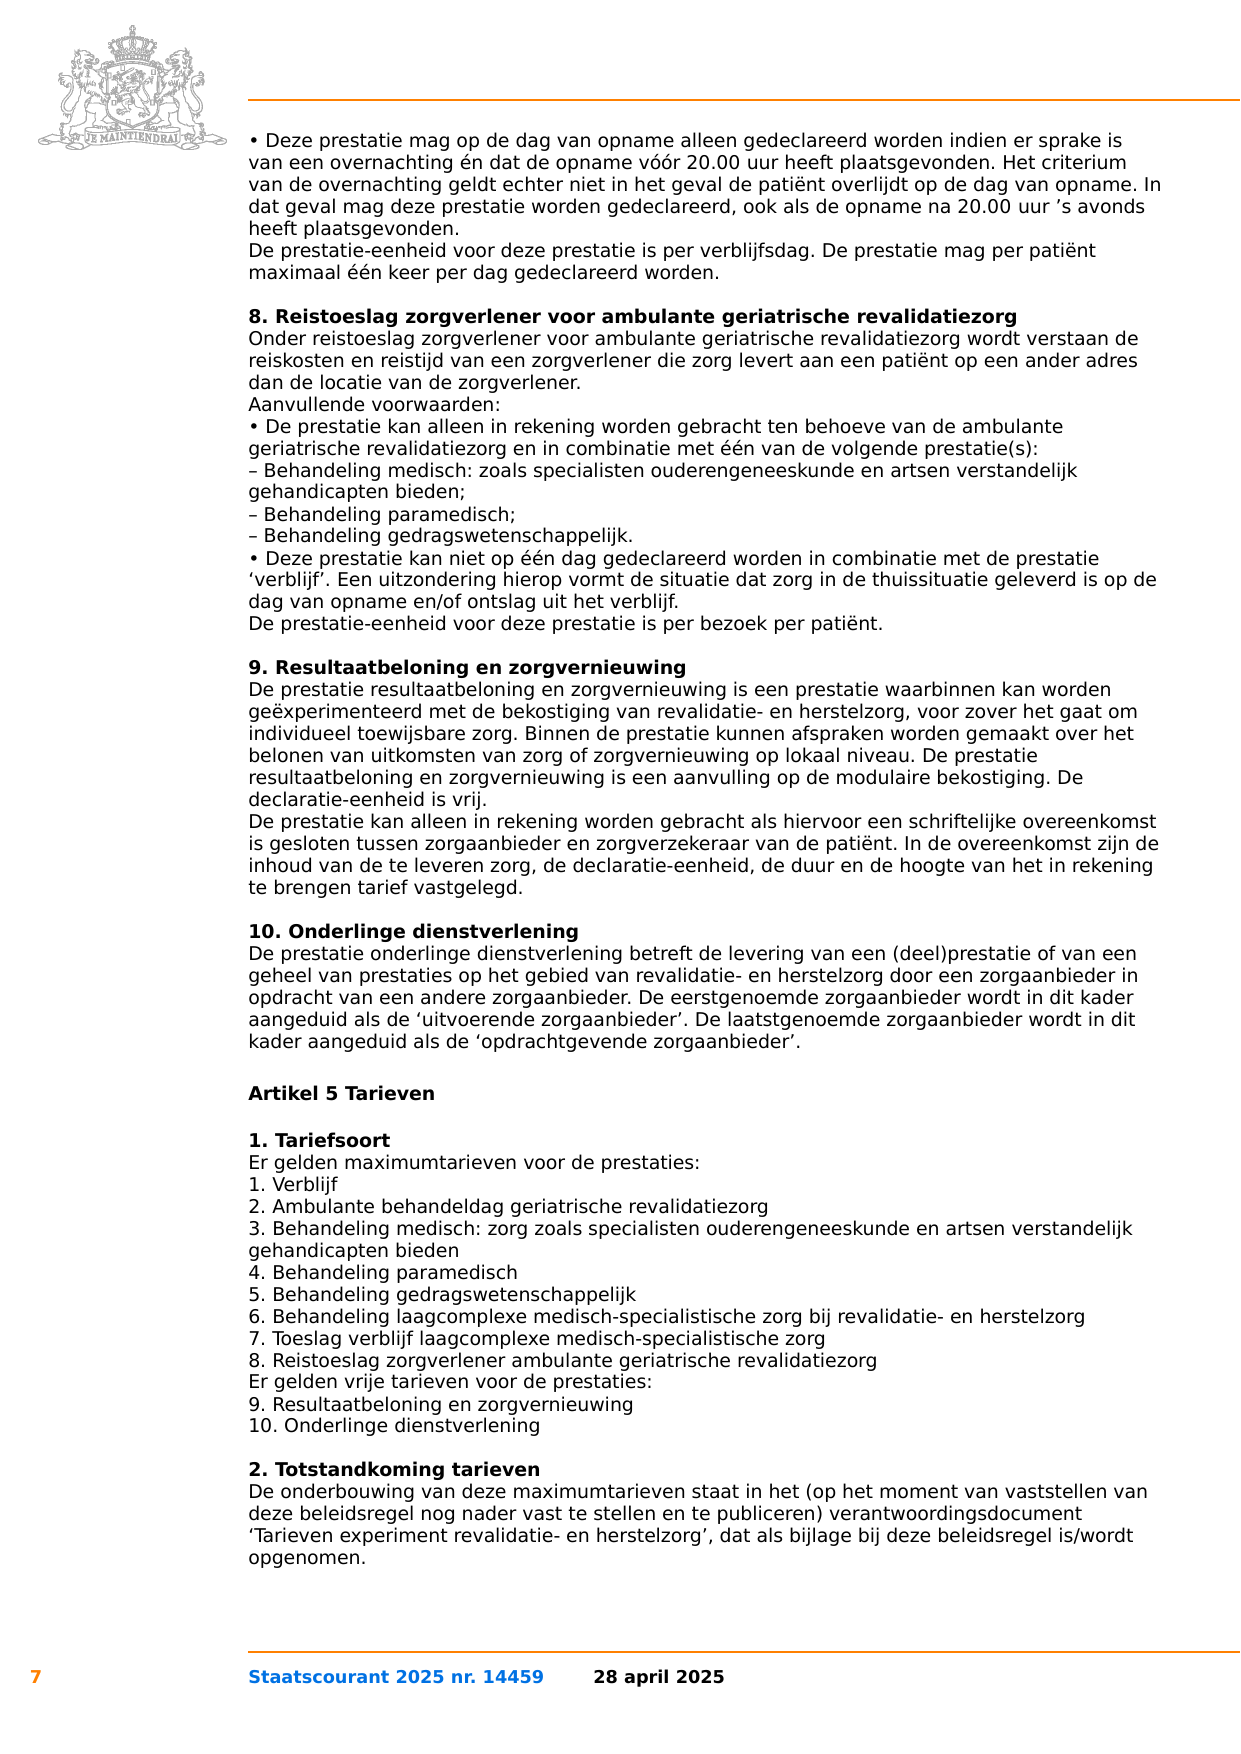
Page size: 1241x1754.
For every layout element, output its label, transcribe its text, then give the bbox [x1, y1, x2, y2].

subtitle 2. Totstandkoming tarieven [248, 1459, 1163, 1481]
subtitle Artikel 5 Tarieven [248, 1083, 1163, 1105]
text 3. Behandeling medisch: zorg zoals specialisten ouderengeneeskunde en artsen verstandelijk gehandicapten bieden [248, 1218, 1163, 1262]
text De prestatie-eenheid voor deze prestatie is per bezoek per patiënt. [248, 613, 1163, 635]
text De prestatie kan alleen in rekening worden gebracht als hiervoor een schriftelijke overeenkomst is gesloten tussen zorgaanbieder en zorgverzekeraar van de patiënt. In de overeenkomst zijn de inhoud van de te leveren zorg, de declaratie-eenheid, de duur en de hoogte van het in rekening te brengen tarief vastgelegd. [248, 811, 1163, 899]
text De prestatie resultaatbeloning en zorgvernieuwing is een prestatie waarbinnen kan worden geëxperimenteerd met de bekostiging van revalidatie- en herstelzorg, voor zover het gaat om individueel toewijsbare zorg. Binnen de prestatie kunnen afspraken worden gemaakt over het belonen van uitkomsten van zorg of zorgvernieuwing op lokaal niveau. De prestatie resultaatbeloning en zorgvernieuwing is een aanvulling op de modulaire bekostiging. De declaratie-eenheid is vrij. [248, 679, 1163, 811]
subtitle 8. Reistoeslag zorgverlener voor ambulante geriatrische revalidatiezorg [248, 306, 1163, 328]
subtitle 10. Onderlinge dienstverlening [248, 921, 1163, 943]
text 5. Behandeling gedragswetenschappelijk [248, 1283, 1163, 1306]
text 8. Reistoeslag zorgverlener ambulante geriatrische revalidatiezorg [248, 1349, 1163, 1371]
text – Behandeling gedragswetenschappelijk. [248, 525, 1163, 547]
text • Deze prestatie kan niet op één dag gedeclareerd worden in combinatie met de prestatie ‘verblijf’. Een uitzondering hierop vormt de situatie dat zorg in de thuissituatie geleverd is op de dag van opname en/of ontslag uit het verblijf. [248, 547, 1163, 613]
text • Deze prestatie mag op de dag van opname alleen gedeclareerd worden indien er sprake is van een overnachting én dat de opname vóór 20.00 uur heeft plaatsgevonden. Het criterium van de overnachting geldt echter niet in het geval de patiënt overlijdt op de dag van opname. In dat geval mag deze prestatie worden gedeclareerd, ook als de opname na 20.00 uur ’s avonds heeft plaatsgevonden. [248, 130, 1163, 240]
text – Behandeling medisch: zoals specialisten ouderengeneeskunde en artsen verstandelijk gehandicapten bieden; [248, 459, 1163, 503]
text 6. Behandeling laagcomplexe medisch-specialistische zorg bij revalidatie- en herstelzorg [248, 1306, 1163, 1327]
text Er gelden vrije tarieven voor de prestaties: [248, 1371, 1163, 1393]
text De prestatie-eenheid voor deze prestatie is per verblijfsdag. De prestatie mag per patiënt maximaal één keer per dag gedeclareerd worden. [248, 240, 1163, 284]
subtitle 1. Tariefsoort [248, 1130, 1163, 1152]
text • De prestatie kan alleen in rekening worden gebracht ten behoeve van de ambulante geriatrische revalidatiezorg en in combinatie met één van de volgende prestatie(s): [248, 416, 1163, 459]
text 9. Resultaatbeloning en zorgvernieuwing [248, 1393, 1163, 1415]
text De onderbouwing van deze maximumtarieven staat in het (op het moment van vaststellen van deze beleidsregel nog nader vast te stellen en te publiceren) verantwoordingsdocument ‘Tarieven experiment revalidatie- en herstelzorg’, dat als bijlage bij deze beleidsregel is/wordt opgenomen. [248, 1481, 1163, 1569]
text 2. Ambulante behandeldag geriatrische revalidatiezorg [248, 1196, 1163, 1218]
text 4. Behandeling paramedisch [248, 1262, 1163, 1283]
text 7. Toeslag verblijf laagcomplexe medisch-specialistische zorg [248, 1327, 1163, 1349]
text De prestatie onderlinge dienstverlening betreft de levering van een (deel)prestatie of van een geheel van prestaties op het gebied van revalidatie- en herstelzorg door een zorgaanbieder in opdracht van een andere zorgaanbieder. De eerstgenoemde zorgaanbieder wordt in dit kader aangeduid als de ‘uitvoerende zorgaanbieder’. De laatstgenoemde zorgaanbieder wordt in dit kader aangeduid als de ‘opdrachtgevende zorgaanbieder’. [248, 943, 1163, 1053]
text – Behandeling paramedisch; [248, 503, 1163, 525]
text Onder reistoeslag zorgverlener voor ambulante geriatrische revalidatiezorg wordt verstaan de reiskosten en reistijd van een zorgverlener die zorg levert aan een patiënt op een ander adres dan de locatie van de zorgverlener. [248, 328, 1163, 393]
text Er gelden maximumtarieven voor de prestaties: [248, 1152, 1163, 1174]
picture [38, 25, 227, 150]
text Aanvullende voorwaarden: [248, 393, 1163, 416]
subtitle 9. Resultaatbeloning en zorgvernieuwing [248, 657, 1163, 679]
text 1. Verblijf [248, 1174, 1163, 1196]
text 10. Onderlinge dienstverlening [248, 1415, 1163, 1437]
